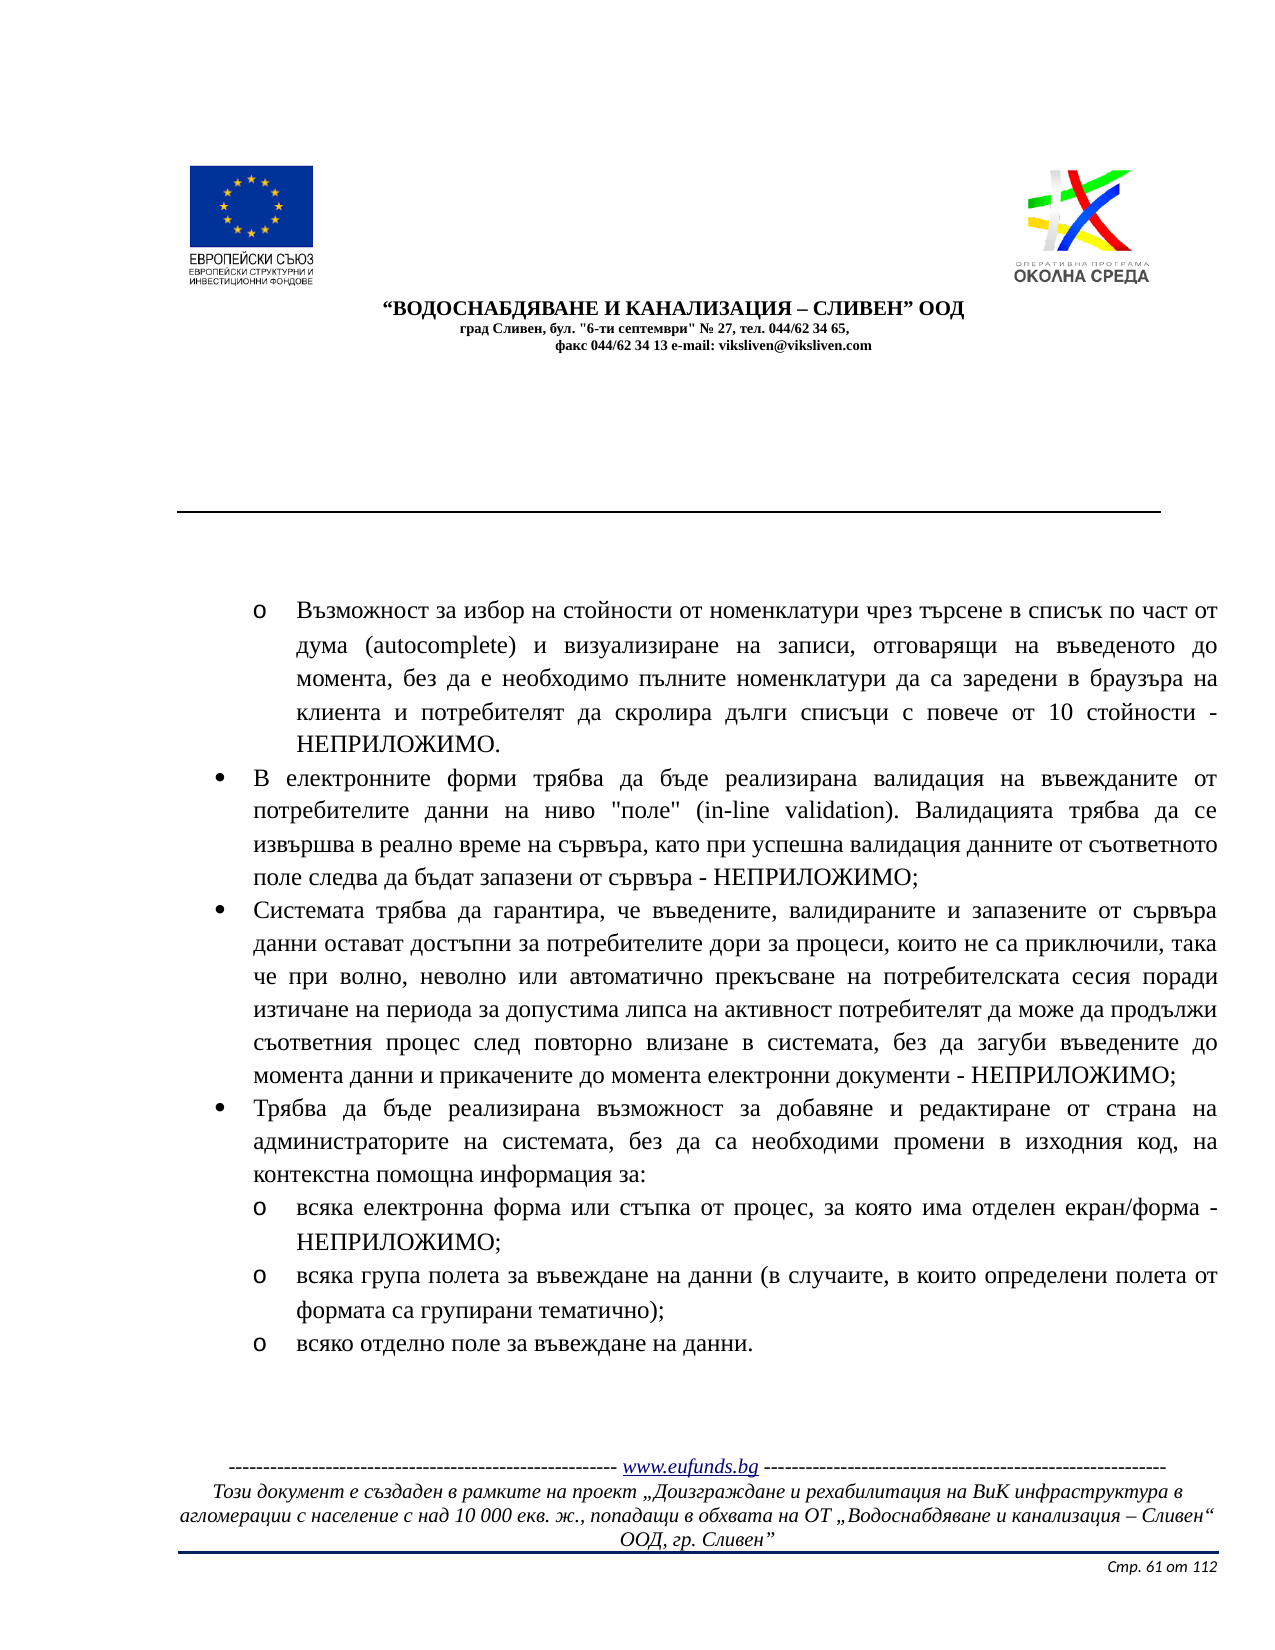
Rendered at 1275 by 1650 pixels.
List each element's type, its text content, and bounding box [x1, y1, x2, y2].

list Системата трябва да гарантира, че въведените, валидираните и запазените от сървъра данни остават достъпни за потребителите дори за процеси, които не са приключили, така че при волно, неволно или автоматично прекъсване на потребителската сесия поради изтичане на периода за допустима липса на активност потребителят да може да продължи съответния процес след повторно влизане в системата, без да загуби въведените до момента данни и прикачените до момента електронни документи - НЕПРИЛОЖИМО; [216, 895, 1219, 1088]
list всяка група полета за въвеждане на данни (в случаите, в които определени полета от формата са групирани тематично); [252, 1260, 1219, 1324]
list всяко отделно поле за въвеждане на данни. [252, 1328, 1219, 1359]
list Трябва да бъде реализирана възможност за добавяне и редактиране от страна на администраторите на системата, без да са необходими промени в изходния код, на контекстна помощна информация за: [216, 1093, 1219, 1188]
list Възможност за избор на стойности от номенклатури чрез търсене в списък по част от дума (autocomplete) и визуализиране на записи, отговарящи на въведеното до момента, без да е необходимо пълните номенклатури да са заредени в браузъра на клиента и потребителят да скролира дълги списъци с повече от 10 стойности - НЕПРИЛОЖИМО. [252, 595, 1219, 758]
list В електронните форми трябва да бъде реализирана валидация на въвежданите от потребителите данни на ниво "поле" (in-line validation). Валидацията трябва да се извършва в реално време на сървъра, като при успешна валидация данните от съответното поле следва да бъдат запазени от сървъра - НЕПРИЛОЖИМО; [216, 763, 1219, 890]
list всяка електронна форма или стъпка от процес, за която има отделен екран/форма - НЕПРИЛОЖИМО; [252, 1192, 1219, 1256]
